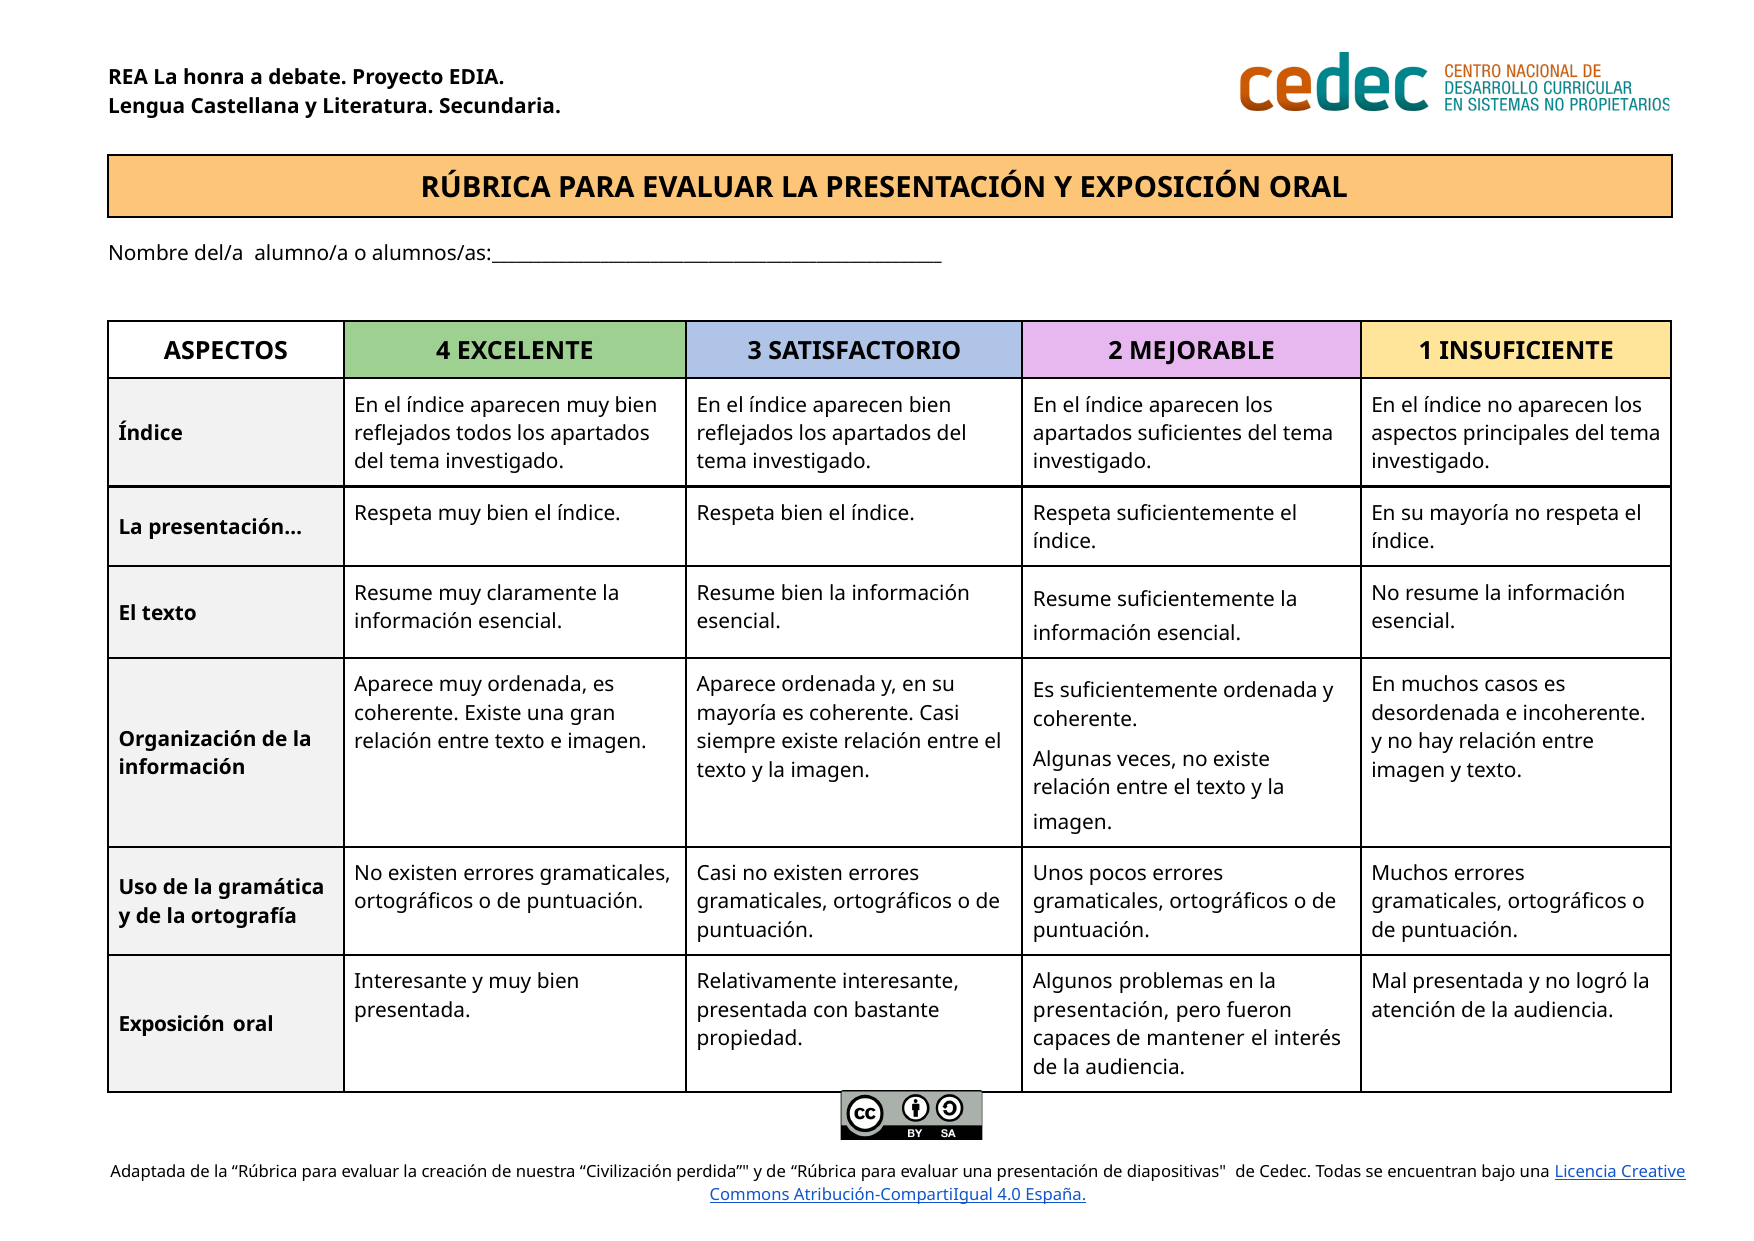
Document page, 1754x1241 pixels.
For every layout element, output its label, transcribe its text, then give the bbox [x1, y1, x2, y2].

table_cell Respeta muy bien el índice. [345, 488, 685, 565]
table_cell La presentación… [109, 488, 343, 565]
table_cell En el índice aparecen muy bien reflejados todos los apartados del tema investigado. [345, 379, 685, 485]
table_header 2 MEJORABLE [1023, 322, 1360, 377]
table_cell Organización de la información [109, 659, 343, 846]
table_cell Unos pocos errores gramaticales, ortográficos o de puntuación. [1023, 848, 1360, 954]
table_cell Algunos problemas en la presentación, pero fueron capaces de mantener el interés de la audiencia. [1023, 956, 1360, 1091]
table_cell Interesante y muy bien presentada. [345, 956, 685, 1091]
table_cell En muchos casos es desordenada e incoherente. y no hay relación entre imagen y texto. [1362, 659, 1670, 846]
table_cell Casi no existen errores gramaticales, ortográficos o de puntuación. [687, 848, 1021, 954]
table_cell En el índice aparecen bien reflejados los apartados del tema investigado. [687, 379, 1021, 485]
table_cell Resume suficientemente la información esencial. [1023, 567, 1360, 657]
table_cell Índice [109, 379, 343, 485]
table_cell Es suficientemente ordenada y coherente. Algunas veces, no existe relación entre el texto y la imagen. [1023, 659, 1360, 846]
table_cell Respeta bien el índice. [687, 488, 1021, 565]
table_cell Mal presentada y no logró la atención de la audiencia. [1362, 956, 1670, 1091]
table_cell Muchos errores gramaticales, ortográficos o de puntuación. [1362, 848, 1670, 954]
table_header 1 INSUFICIENTE [1362, 322, 1670, 377]
table_cell En el índice no aparecen los aspectos principales del tema investigado. [1362, 379, 1670, 485]
table_cell El texto [109, 567, 343, 657]
picture [840, 1090, 983, 1140]
table_header 3 SATISFACTORIO [687, 322, 1021, 377]
table_cell Resume bien la información esencial. [687, 567, 1021, 657]
picture [1240, 52, 1670, 111]
table_cell En su mayoría no respeta el índice. [1362, 488, 1670, 565]
table_cell Aparece ordenada y, en su mayoría es coherente. Casi siempre existe relación entre el texto y la imagen. [687, 659, 1021, 846]
table_cell Respeta suficientemente el índice. [1023, 488, 1360, 565]
table_header RÚBRICA PARA EVALUAR LA PRESENTACIÓN Y EXPOSICIÓN ORAL [109, 156, 1671, 216]
table_cell En el índice aparecen los apartados suficientes del tema investigado. [1023, 379, 1360, 485]
table_cell Aparece muy ordenada, es coherente. Existe una gran relación entre texto e imagen. [345, 659, 685, 846]
text Nombre del/a alumno/a o alumnos/as:______________________________________________________ [108, 218, 1688, 266]
table_cell No resume la información esencial. [1362, 567, 1670, 657]
table_cell Resume muy claramente la información esencial. [345, 567, 685, 657]
table_header 4 EXCELENTE [345, 322, 685, 377]
table_header ASPECTOS [109, 322, 343, 377]
table_cell Relativamente interesante, presentada con bastante propiedad. [687, 956, 1021, 1091]
table_cell No existen errores gramaticales, ortográficos o de puntuación. [345, 848, 685, 954]
table_cell Uso de la gramática y de la ortografía [109, 848, 343, 954]
table_cell Exposición oral [109, 956, 343, 1091]
